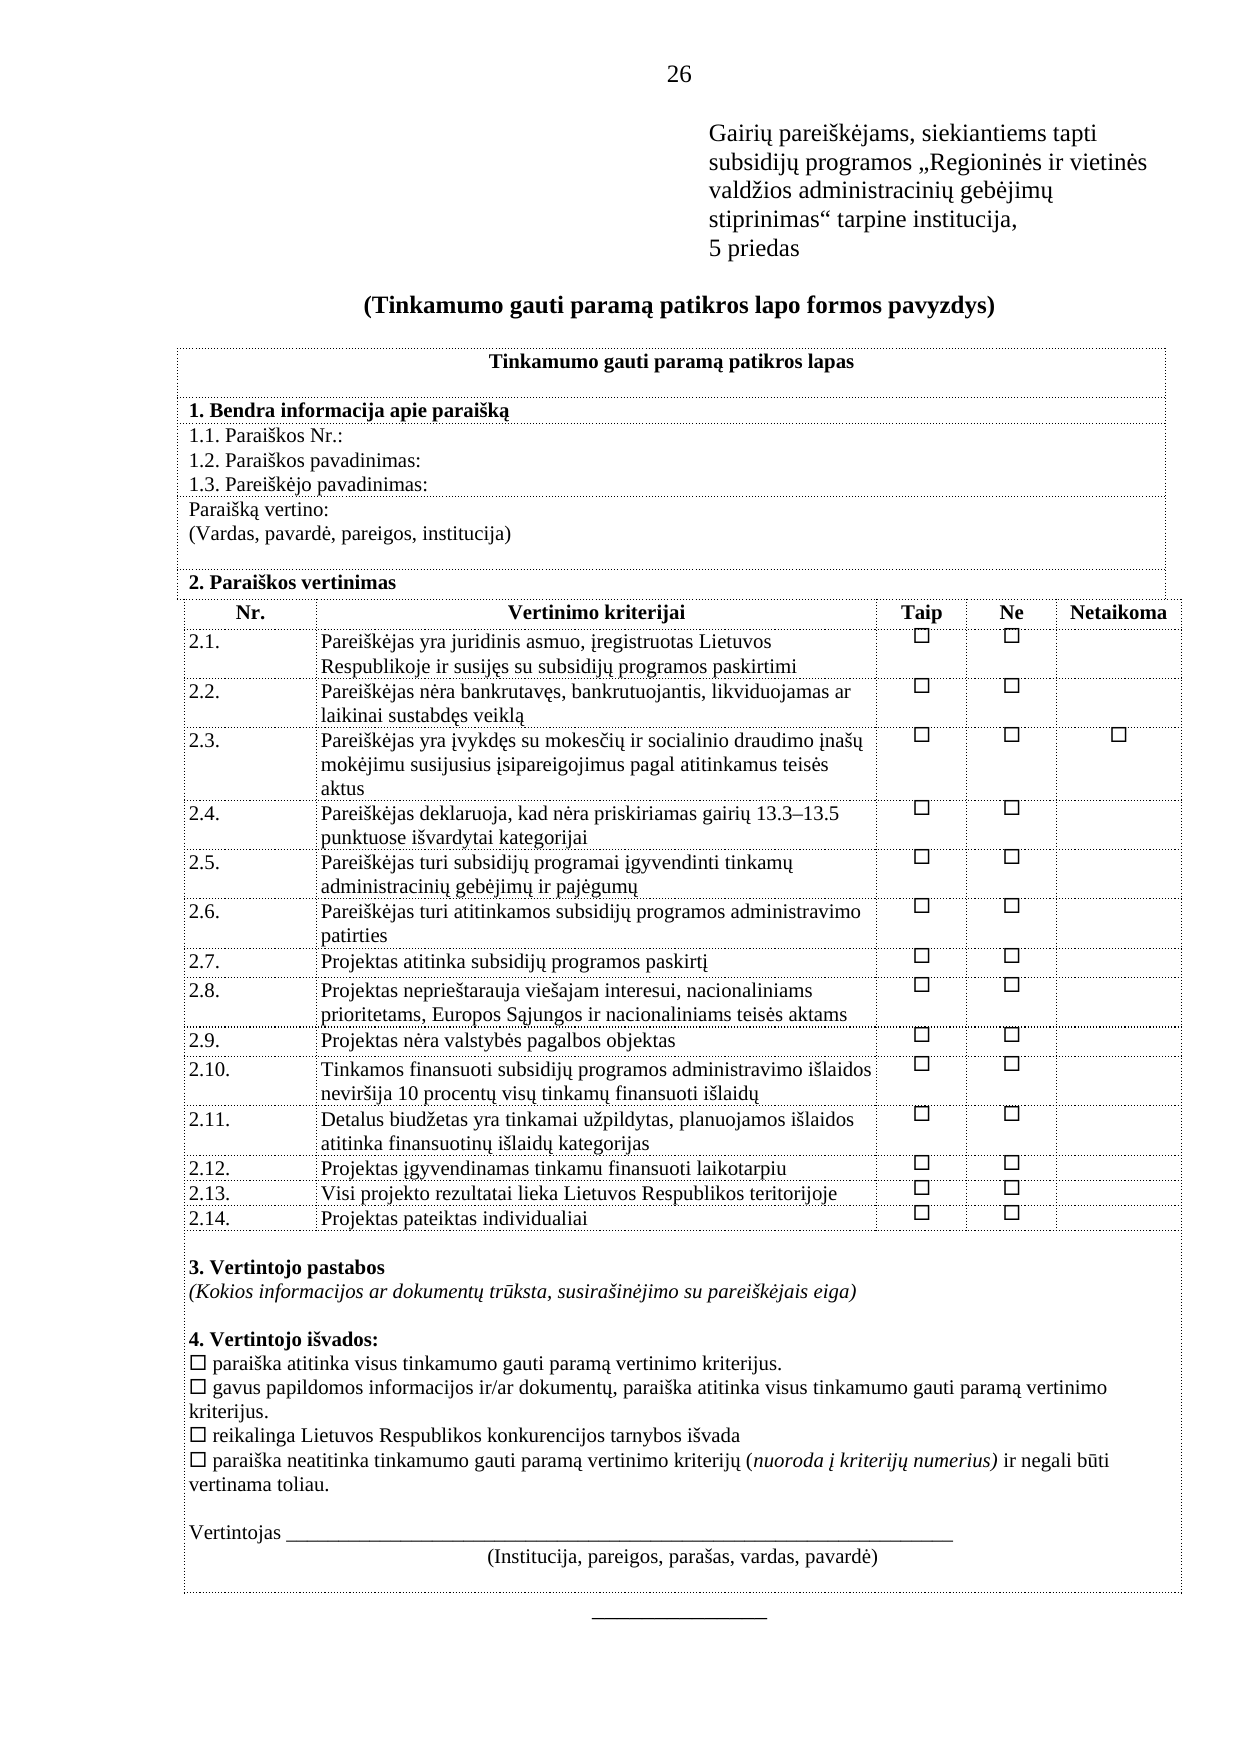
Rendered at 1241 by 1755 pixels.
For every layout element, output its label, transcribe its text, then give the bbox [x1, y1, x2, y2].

table_cell [177, 658, 184, 678]
table_cell 1.1. Paraiškos Nr.: 1.2. Paraiškos pavadinimas: 1.3. Pareiškėjo pavadinimas: [177, 423, 1166, 496]
table_cell 2.10. [184, 1056, 316, 1105]
table_cell [177, 928, 184, 947]
table_cell Projektas nėra valstybės pagalbos objektas [316, 1026, 876, 1056]
table_cell  [876, 629, 967, 678]
table_cell  [876, 1105, 967, 1154]
table_cell 2.8. [184, 977, 316, 1026]
table_cell [1056, 1180, 1061, 1205]
table_cell 2.13. [312, 1180, 316, 1205]
table_cell 2.11. [184, 1105, 316, 1154]
text valdžios administracinių gebėjimų [177, 176, 1181, 204]
table_cell  [967, 1205, 1056, 1230]
table_cell  [876, 948, 967, 977]
table_cell  [967, 800, 1056, 849]
table_cell [1056, 977, 1181, 1026]
table_cell [177, 1255, 184, 1592]
table_cell Projektas atitinka subsidijų programos paskirtį [316, 948, 876, 977]
table_cell 2.12. [184, 1155, 190, 1180]
table_cell 1. Bendra informacija apie paraišką [177, 397, 1166, 422]
table_cell [177, 1007, 184, 1026]
text ______________ [177, 1593, 1181, 1622]
table_cell [1056, 1105, 1181, 1154]
table_cell  [876, 1026, 967, 1056]
table_cell [1056, 1026, 1181, 1056]
table_cell  [876, 849, 967, 898]
table_cell  [876, 800, 967, 849]
table_cell  [876, 1056, 967, 1105]
table_cell  [967, 948, 1056, 977]
table_cell  [876, 1155, 967, 1180]
table_cell 2.1. [184, 629, 316, 678]
table_cell 2.4. [184, 800, 316, 849]
table_cell  [967, 1056, 1056, 1105]
table_cell [1056, 849, 1181, 898]
table_cell [1056, 948, 1181, 977]
table_cell [1176, 1205, 1181, 1230]
table_cell Paraišką vertino: (Vardas, pavardė, pareigos, institucija) [177, 496, 1166, 569]
text stiprinimas“ tarpine institucija, [177, 204, 1181, 233]
table_cell  [967, 1026, 1056, 1056]
table_cell 2.14. [312, 1205, 316, 1230]
table_cell  [876, 1205, 967, 1230]
table_cell  [967, 678, 1056, 727]
text (Tinkamumo gauti paramą patikros lapo formos pavyzdys) [177, 291, 1181, 319]
table_cell [1056, 1205, 1061, 1230]
table_cell 3. Vertintojo pastabos (Kokios informacijos ar dokumentų trūksta, susirašinėjimo su pareiškėjais eiga) 4. Vertintojo išvados:  paraiška atitinka visus tinkamumo gauti paramą vertinimo kriterijus.  gavus papildomos informacijos ir/ar dokumentų, paraiška atitinka visus tinkamumo gauti paramą vertinimo kriterijus.  reikalinga Lietuvos Respublikos konkurencijos tarnybos išvada  paraiška neatitinka tinkamumo gauti paramą vertinimo kriterijų (nuoroda į kriterijų numerius) ir negali būti vertinama toliau. Vertintojas ________________________________________________________________ (Institucija, pareigos, parašas, vardas, pavardė) [184, 1230, 1181, 1592]
table_cell Vertinimo kriterijai [316, 599, 876, 628]
table_cell Taip [876, 599, 967, 628]
table_cell 2.12. [312, 1155, 316, 1180]
table_cell  [967, 1155, 1056, 1180]
table_cell  [967, 977, 1056, 1026]
table_cell  [876, 898, 967, 947]
table_cell [1176, 1155, 1181, 1180]
table_cell [1166, 423, 1181, 496]
table_cell 2.6. [184, 898, 316, 947]
table_cell [177, 1086, 184, 1105]
table_cell [1056, 800, 1181, 849]
table_cell [177, 707, 184, 727]
table_cell  [876, 678, 967, 727]
table_cell  [876, 977, 967, 1026]
table_cell [1056, 1056, 1181, 1105]
table_cell [177, 757, 184, 800]
table_cell [1176, 1180, 1181, 1205]
table_cell 2.5. [184, 849, 316, 898]
table_cell [177, 1135, 184, 1154]
text 5 priedas [177, 233, 1181, 262]
table_cell 2.13. [184, 1180, 190, 1205]
table_cell 2. Paraiškos vertinimas [177, 569, 1166, 599]
table_cell Ne [967, 599, 1056, 628]
table_cell [177, 879, 184, 898]
text Gairių pareiškėjams, siekiantiems tapti [177, 118, 1181, 147]
text subsidijų programos „Regioninės ir vietinės [177, 147, 1181, 176]
table_cell  [967, 849, 1056, 898]
table_cell  [967, 1180, 1056, 1205]
table_cell  [967, 727, 1056, 800]
table_cell 2.14. [184, 1205, 190, 1230]
table_cell 2.2. [184, 678, 316, 727]
table_cell Nr. [184, 599, 316, 628]
table_cell [1056, 678, 1181, 727]
table_cell  [967, 1105, 1056, 1154]
table_cell  [1056, 727, 1181, 800]
table_cell [1056, 1155, 1061, 1180]
table_cell [1166, 397, 1181, 422]
table_cell [177, 830, 184, 849]
table_cell [1056, 629, 1181, 678]
table_header [1166, 348, 1181, 397]
table_cell  [967, 629, 1056, 678]
table_cell [1166, 496, 1181, 569]
table_header Tinkamumo gauti paramą patikros lapas [177, 348, 1166, 397]
table_cell  [876, 727, 967, 800]
table_cell 2.9. [184, 1026, 316, 1056]
table_cell 2.7. [184, 948, 316, 977]
table_cell 2.3. [184, 727, 316, 800]
table_cell [1056, 898, 1181, 947]
table_cell  [967, 898, 1056, 947]
table_cell Netaikoma [1056, 599, 1181, 628]
table_cell  [876, 1180, 967, 1205]
